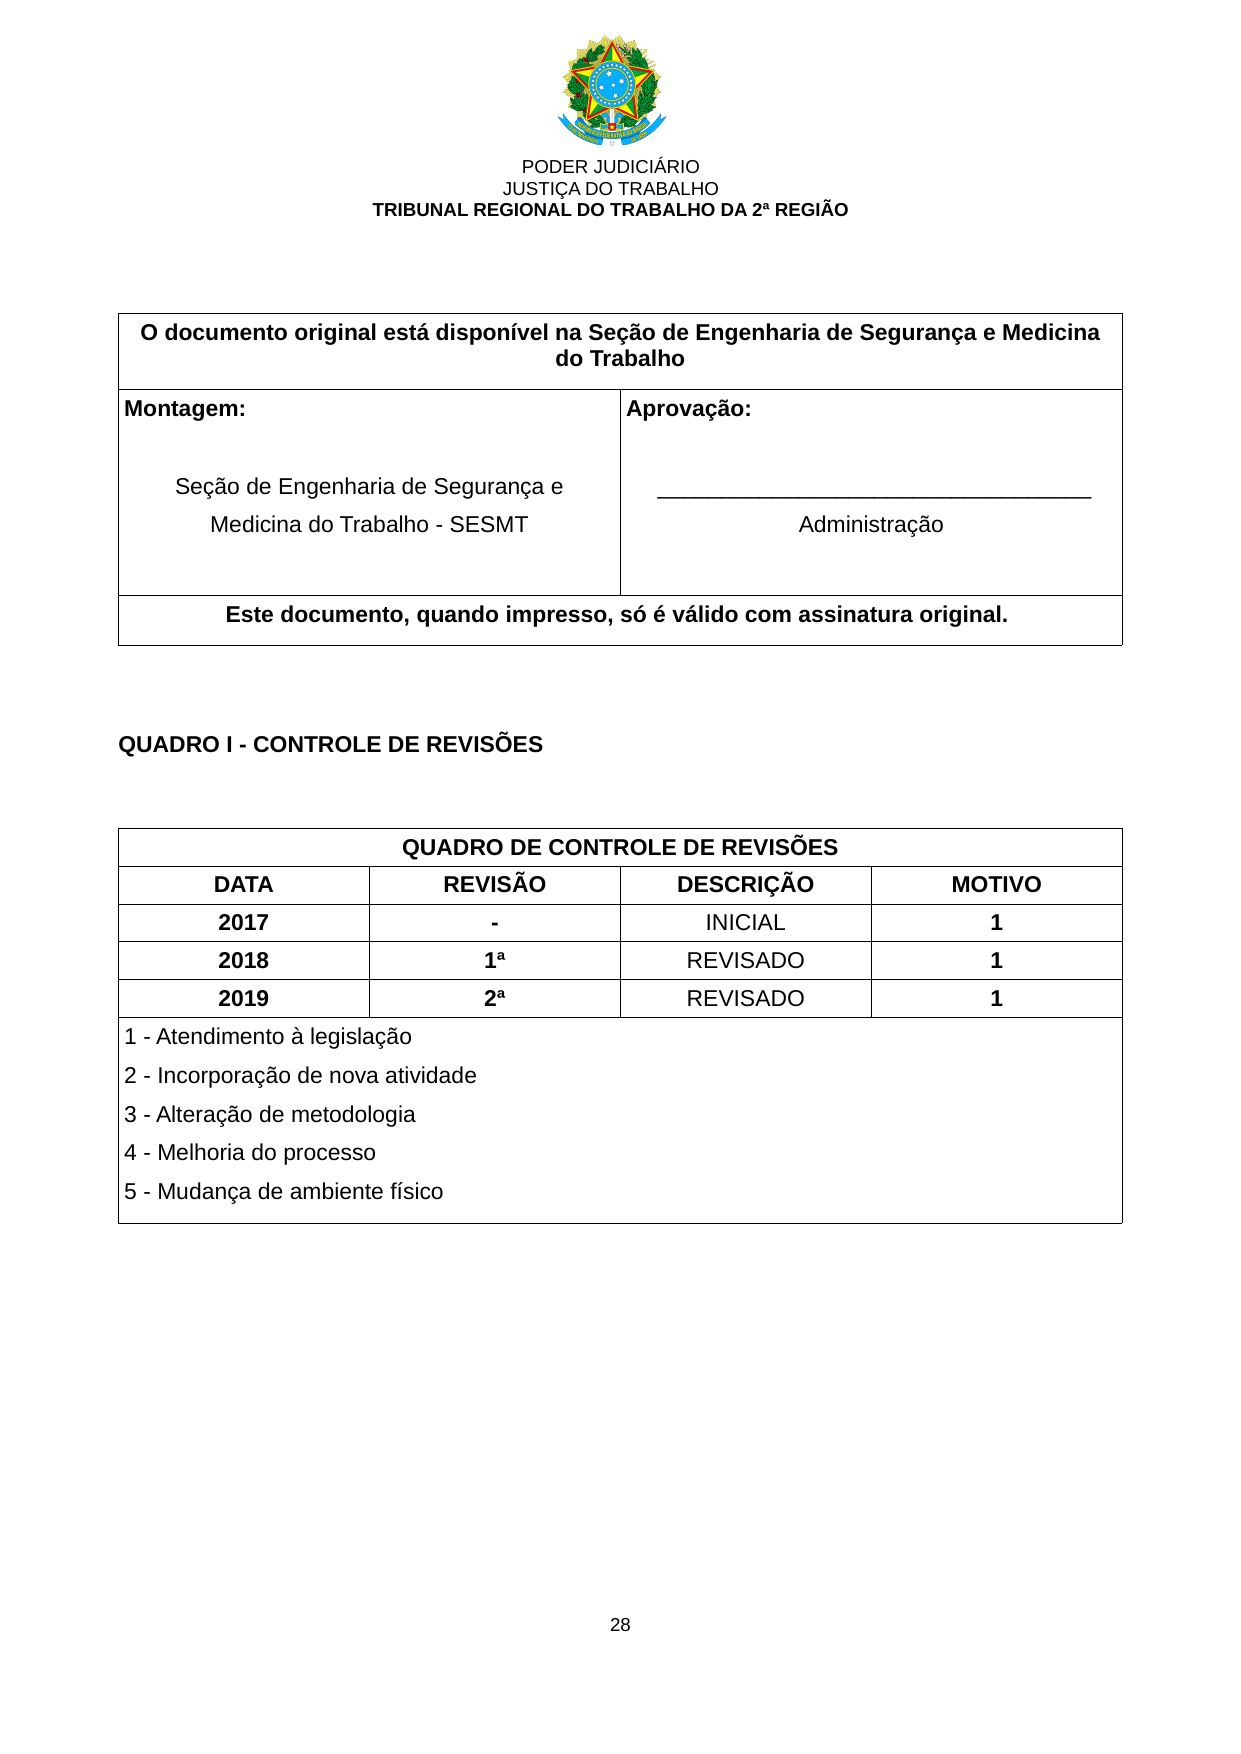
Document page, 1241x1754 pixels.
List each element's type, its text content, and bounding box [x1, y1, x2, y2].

table_cell 1ª [370, 942, 620, 979]
table_cell MOTIVO [872, 867, 1122, 903]
table_cell 2ª [370, 980, 620, 1017]
table_cell Montagem: Seção de Engenharia de Segurança e Medicina do Trabalho - SESMT [119, 390, 620, 595]
table_cell Este documento, quando impresso, só é válido com assinatura original. [119, 596, 1122, 645]
table_cell REVISADO [621, 980, 871, 1017]
table_header O documento original está disponível na Seção de Engenharia de Segurança e Medicina do Trabalho [119, 314, 1122, 389]
table_cell - [370, 905, 620, 941]
table_cell 2017 [119, 905, 369, 941]
table_cell 1 [872, 980, 1122, 1017]
table_cell 1 [872, 905, 1122, 941]
table_cell 1 - Atendimento à legislação 2 - Incorporação de nova atividade 3 - Alteração de metodologia 4 - Melhoria do processo 5 - Mudança de ambiente físico [119, 1018, 1122, 1222]
table_cell 2019 [119, 980, 369, 1017]
text QUADRO I - CONTROLE DE REVISÕES [118, 731, 1122, 758]
table_cell 2018 [119, 942, 369, 979]
table_cell 1 [872, 942, 1122, 979]
table_cell Aprovação: __________________________________ Administração [621, 390, 1122, 595]
table_header QUADRO DE CONTROLE DE REVISÕES [119, 829, 1122, 866]
table_cell DATA [119, 867, 369, 903]
table_cell INICIAL [621, 905, 871, 941]
table_cell REVISADO [621, 942, 871, 979]
table_cell REVISÃO [370, 867, 620, 903]
table_cell DESCRIÇÃO [621, 867, 871, 903]
